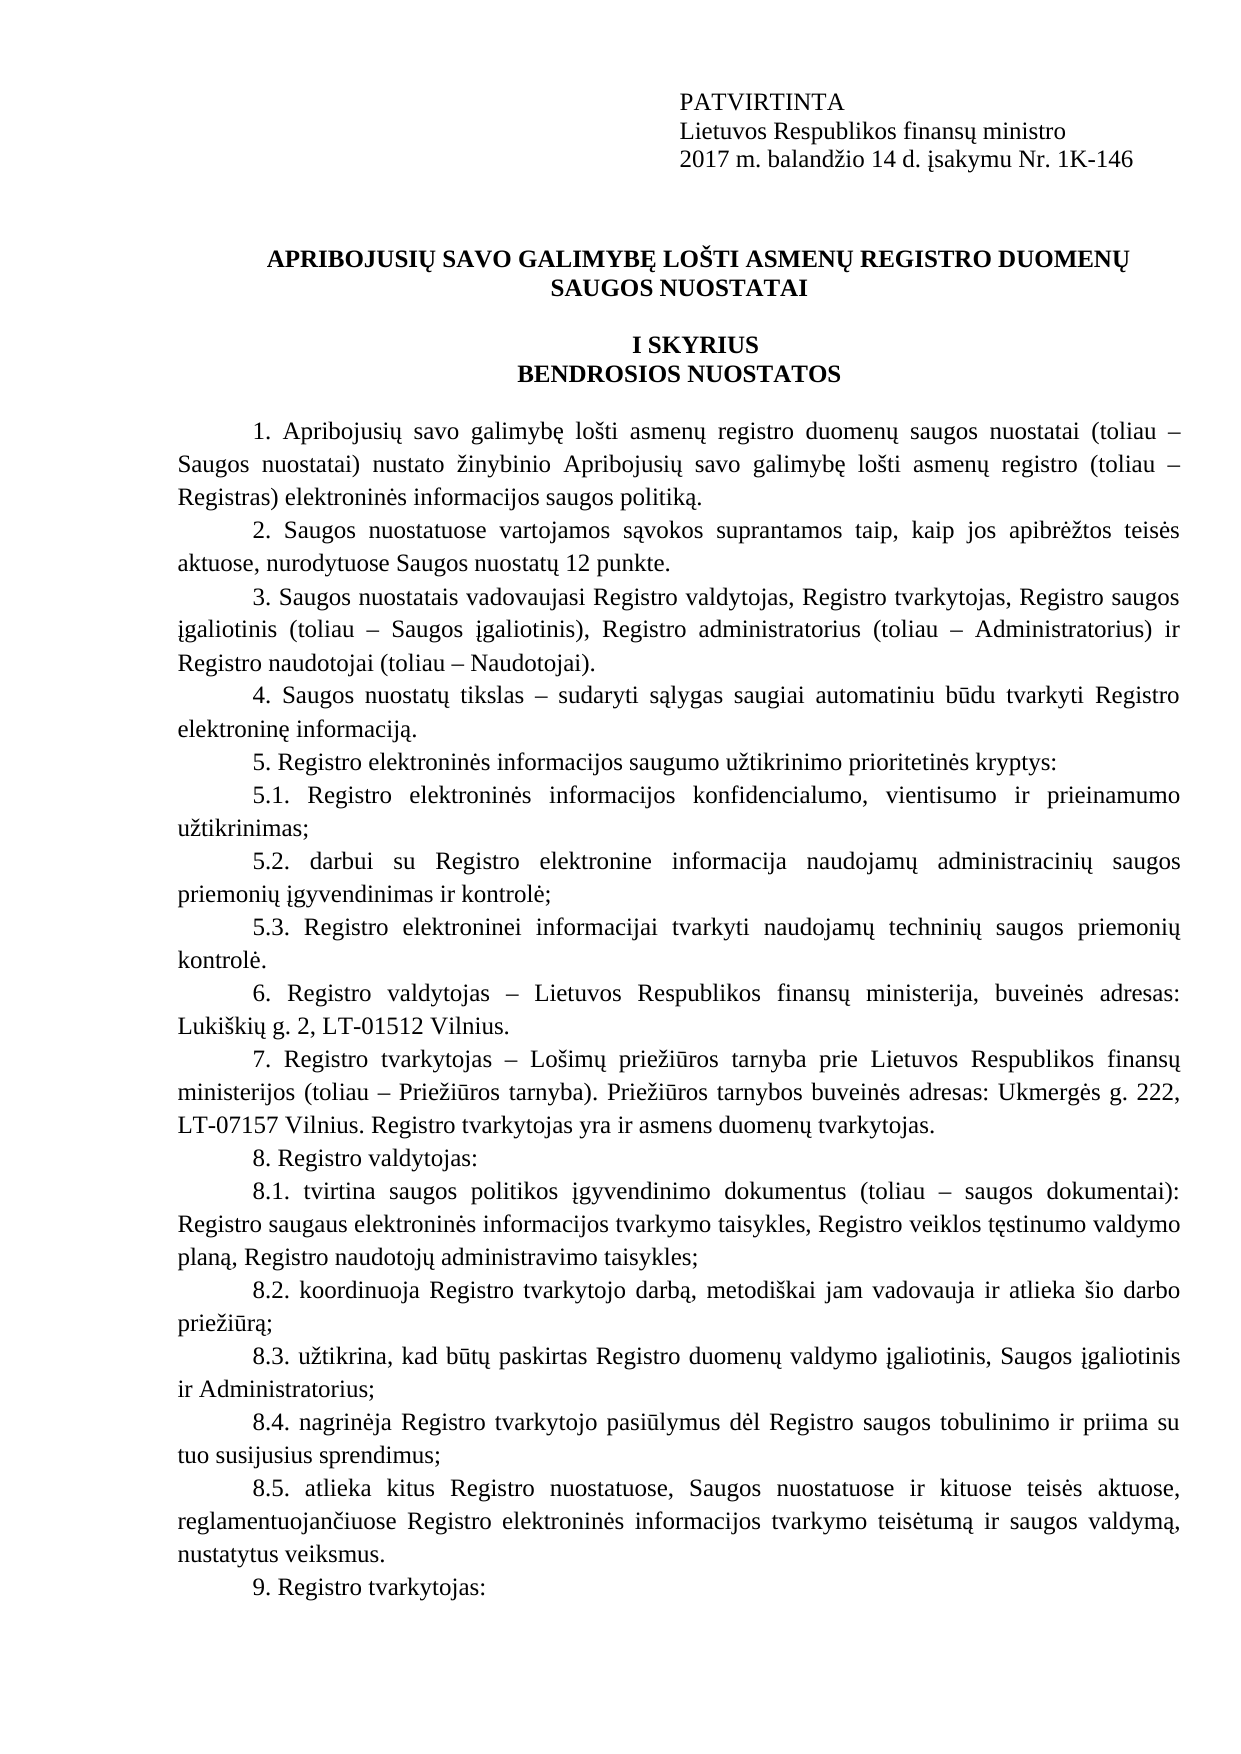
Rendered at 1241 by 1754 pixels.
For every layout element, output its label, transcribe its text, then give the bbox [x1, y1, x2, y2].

text 5.3. Registro elektroninei informacijai tvarkyti naudojamų techninių saugos priemonių kontrolė. [177, 912, 1181, 973]
text Lietuvos Respublikos finansų ministro [679, 116, 1181, 144]
text 8.4. nagrinėja Registro tvarkytojo pasiūlymus dėl Registro saugos tobulinimo ir priima su tuo susijusius sprendimus; [177, 1407, 1181, 1469]
text Bendrosios nuostatos [177, 359, 1181, 388]
text I SKYRIUS [177, 330, 1181, 359]
text 9. Registro tvarkytojas: [177, 1572, 1181, 1601]
text 8.1. tvirtina saugos politikos įgyvendinimo dokumentus (toliau – saugos dokumentai): Registro saugaus elektroninės informacijos tvarkymo taisykles, Registro veiklos tęstinumo valdymo planą, Registro naudotojų administravimo taisykles; [177, 1176, 1181, 1271]
text PATVIRTINTA [679, 87, 1181, 116]
text 4. Saugos nuostatų tikslas ‒ sudaryti sąlygas saugiai automatiniu būdu tvarkyti Registro elektroninę informaciją. [177, 681, 1181, 742]
text 8. Registro valdytojas: [177, 1143, 1181, 1172]
text 5.1. Registro elektroninės informacijos konfidencialumo, vientisumo ir prieinamumo užtikrinimas; [177, 780, 1181, 841]
text 6. Registro valdytojas – Lietuvos Respublikos finansų ministerija, buveinės adresas: Lukiškių g. 2, LT-01512 Vilnius. [177, 978, 1181, 1039]
text 5. Registro elektroninės informacijos saugumo užtikrinimo prioritetinės kryptys: [177, 747, 1181, 775]
text 8.2. koordinuoja Registro tvarkytojo darbą, metodiškai jam vadovauja ir atlieka šio darbo priežiūrą; [177, 1275, 1181, 1337]
text 3. Saugos nuostatais vadovaujasi Registro valdytojas, Registro tvarkytojas, Registro saugos įgaliotinis (toliau ‒ Saugos įgaliotinis), Registro administratorius (toliau ‒ Administratorius) ir Registro naudotojai (toliau ‒ Naudotojai). [177, 582, 1181, 676]
text 2. Saugos nuostatuose vartojamos sąvokos suprantamos taip, kaip jos apibrėžtos teisės aktuose, nurodytuose Saugos nuostatų 12 punkte. [177, 516, 1181, 577]
text 8.5. atlieka kitus Registro nuostatuose, Saugos nuostatuose ir kituose teisės aktuose, reglamentuojančiuose Registro elektroninės informacijos tvarkymo teisėtumą ir saugos valdymą, nustatytus veiksmus. [177, 1473, 1181, 1568]
text 1. Apribojusių savo galimybę lošti asmenų registro duomenų saugos nuostatai (toliau – Saugos nuostatai) nustato žinybinio Apribojusių savo galimybę lošti asmenų registro (toliau – Registras) elektroninės informacijos saugos politiką. [177, 416, 1181, 511]
text APRIBOJUSIŲ SAVO GALIMYBĘ LOŠTI ASMENŲ REGISTRO DUOMENŲ SAUGOS NUOSTATAI [177, 244, 1181, 301]
text 7. Registro tvarkytojas – Lošimų priežiūros tarnyba prie Lietuvos Respublikos finansų ministerijos (toliau – Priežiūros tarnyba). Priežiūros tarnybos buveinės adresas: Ukmergės g. 222, LT-07157 Vilnius. Registro tvarkytojas yra ir asmens duomenų tvarkytojas. [177, 1044, 1181, 1139]
text 2017 m. balandžio 14 d. įsakymu Nr. 1K-146 [679, 144, 1177, 173]
text 5.2. darbui su Registro elektronine informacija naudojamų administracinių saugos priemonių įgyvendinimas ir kontrolė; [177, 846, 1181, 907]
text 8.3. užtikrina, kad būtų paskirtas Registro duomenų valdymo įgaliotinis, Saugos įgaliotinis ir Administratorius; [177, 1341, 1181, 1403]
